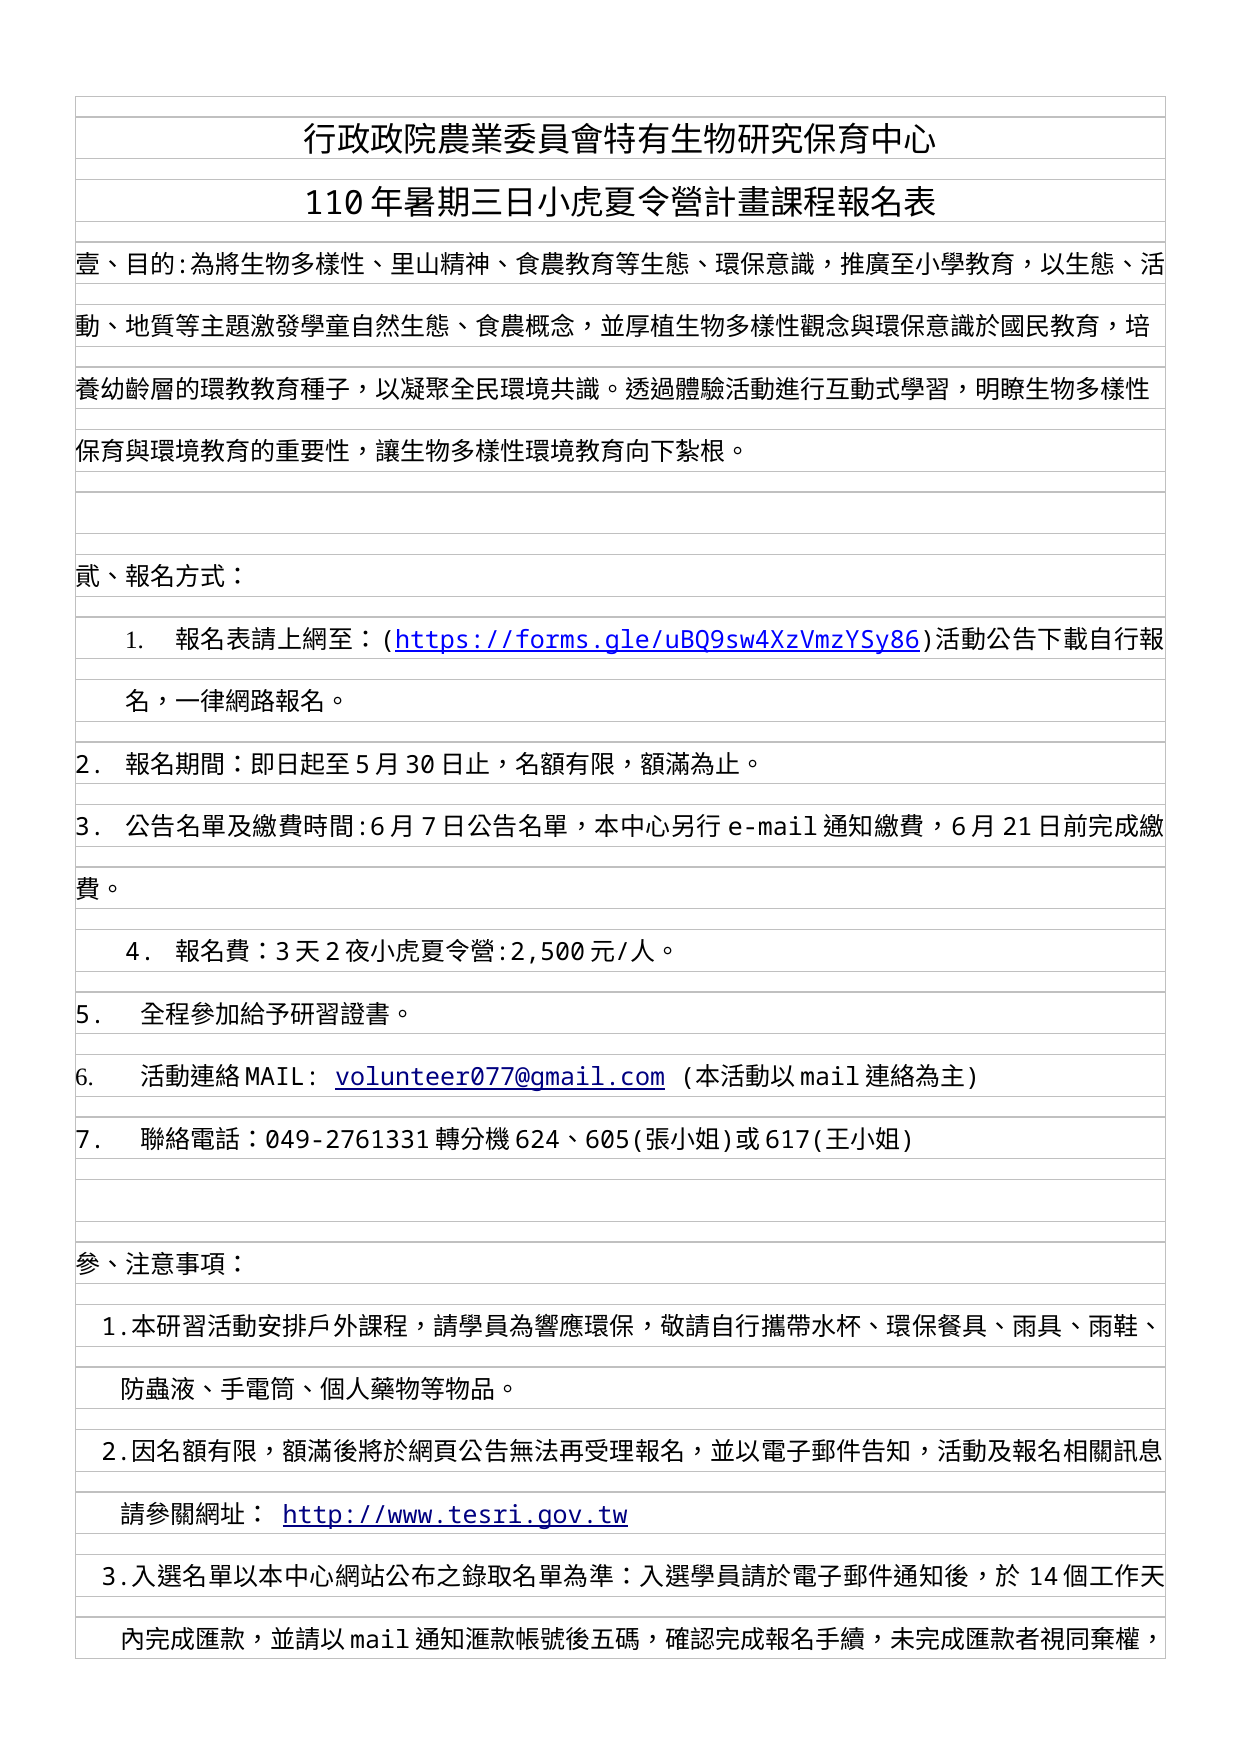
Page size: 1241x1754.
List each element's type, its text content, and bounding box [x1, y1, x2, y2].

text 2.因名額有限，額滿後將於網頁公告無法再受理報名，並以電子郵件告知，活動及報名相關訊息 [101, 1430, 1165, 1471]
text 1.本研習活動安排戶外課程，請學員為響應環保，敬請自行攜帶水杯、環保餐具、雨具、雨鞋、 [101, 1305, 1165, 1346]
list [125, 659, 1165, 679]
text 3.入選名單以本中心網站公布之錄取名單為準：入選學員請於電子郵件通知後，於14個工作天 [101, 1555, 1165, 1596]
list [125, 597, 1165, 616]
list 報名期間：即日起至5月30日止，名額有限，額滿為止。 [76, 743, 1165, 783]
text 動、地質等主題激發學童自然生態、食農概念，並厚植生物多樣性觀念與環保意識於國民教育，培 [76, 305, 1165, 346]
text [76, 222, 1165, 241]
list 全程參加給予研習證書。 [76, 993, 1165, 1033]
list [76, 972, 1165, 991]
text [76, 159, 1165, 179]
text [76, 347, 1165, 366]
text [101, 1534, 1165, 1554]
text 貮、報名方式： [76, 555, 1165, 596]
list [76, 1097, 1165, 1116]
text [76, 97, 1165, 116]
list 公告名單及繳費時間:6月7日公告名單，本中心另行e-mail通知繳費，6月21日前完成繳費。 [76, 847, 1165, 866]
list [76, 722, 1165, 741]
list 活動連絡MAIL: volunteer077@gmail.com (本活動以mail連絡為主) [76, 1055, 1165, 1096]
text 請參關網址： http://www.tesri.gov.tw [101, 1493, 1165, 1533]
list [76, 1034, 1165, 1054]
text 參、注意事項： [76, 1243, 1165, 1283]
text 保育與環境教育的重要性，讓生物多樣性環境教育向下紮根。 [76, 430, 1165, 471]
list 報名費：3天2夜小虎夏令營:2,500元/人。 [125, 930, 1165, 971]
list 公告名單及繳費時間:6月7日公告名單，本中心另行e-mail通知繳費，6月21日前完成繳費。 [76, 868, 1165, 908]
text [76, 284, 1165, 304]
text 110年暑期三日小虎夏令營計畫課程報名表 [76, 180, 1165, 221]
text [76, 534, 1165, 554]
text 養幼齡層的環教教育種子，以凝聚全民環境共識。透過體驗活動進行互動式學習，明瞭生物多樣性 [76, 368, 1165, 408]
text 行政政院農業委員會特有生物研究保育中心 [76, 118, 1165, 158]
list 公告名單及繳費時間:6月7日公告名單，本中心另行e-mail通知繳費，6月21日前完成繳費。 [76, 805, 1165, 846]
list 報名表請上網至：(https://forms.gle/uBQ9sw4XzVmzYSy86)活動公告下載自行報 [125, 618, 1165, 658]
list [125, 909, 1165, 929]
list 聯絡電話：049-2761331轉分機624、605(張小姐)或617(王小姐) [76, 1118, 1165, 1158]
text 壹、目的:為將生物多樣性、里山精神、食農教育等生態、環保意識，推廣至小學教育，以生態、活 [76, 243, 1165, 283]
text 防蟲液、手電筒、個人藥物等物品。 [101, 1368, 1165, 1408]
text 內完成匯款，並請以mail通知滙款帳號後五碼，確認完成報名手續，未完成匯款者視同棄權， [101, 1618, 1165, 1658]
text [76, 409, 1165, 429]
text [101, 1472, 1165, 1491]
text [76, 1222, 1165, 1241]
text [101, 1597, 1165, 1616]
text [101, 1347, 1165, 1366]
text [101, 1409, 1165, 1429]
text [101, 1284, 1165, 1304]
list 名，一律網路報名。 [125, 680, 1165, 721]
list 公告名單及繳費時間:6月7日公告名單，本中心另行e-mail通知繳費，6月21日前完成繳費。 [76, 784, 1165, 804]
